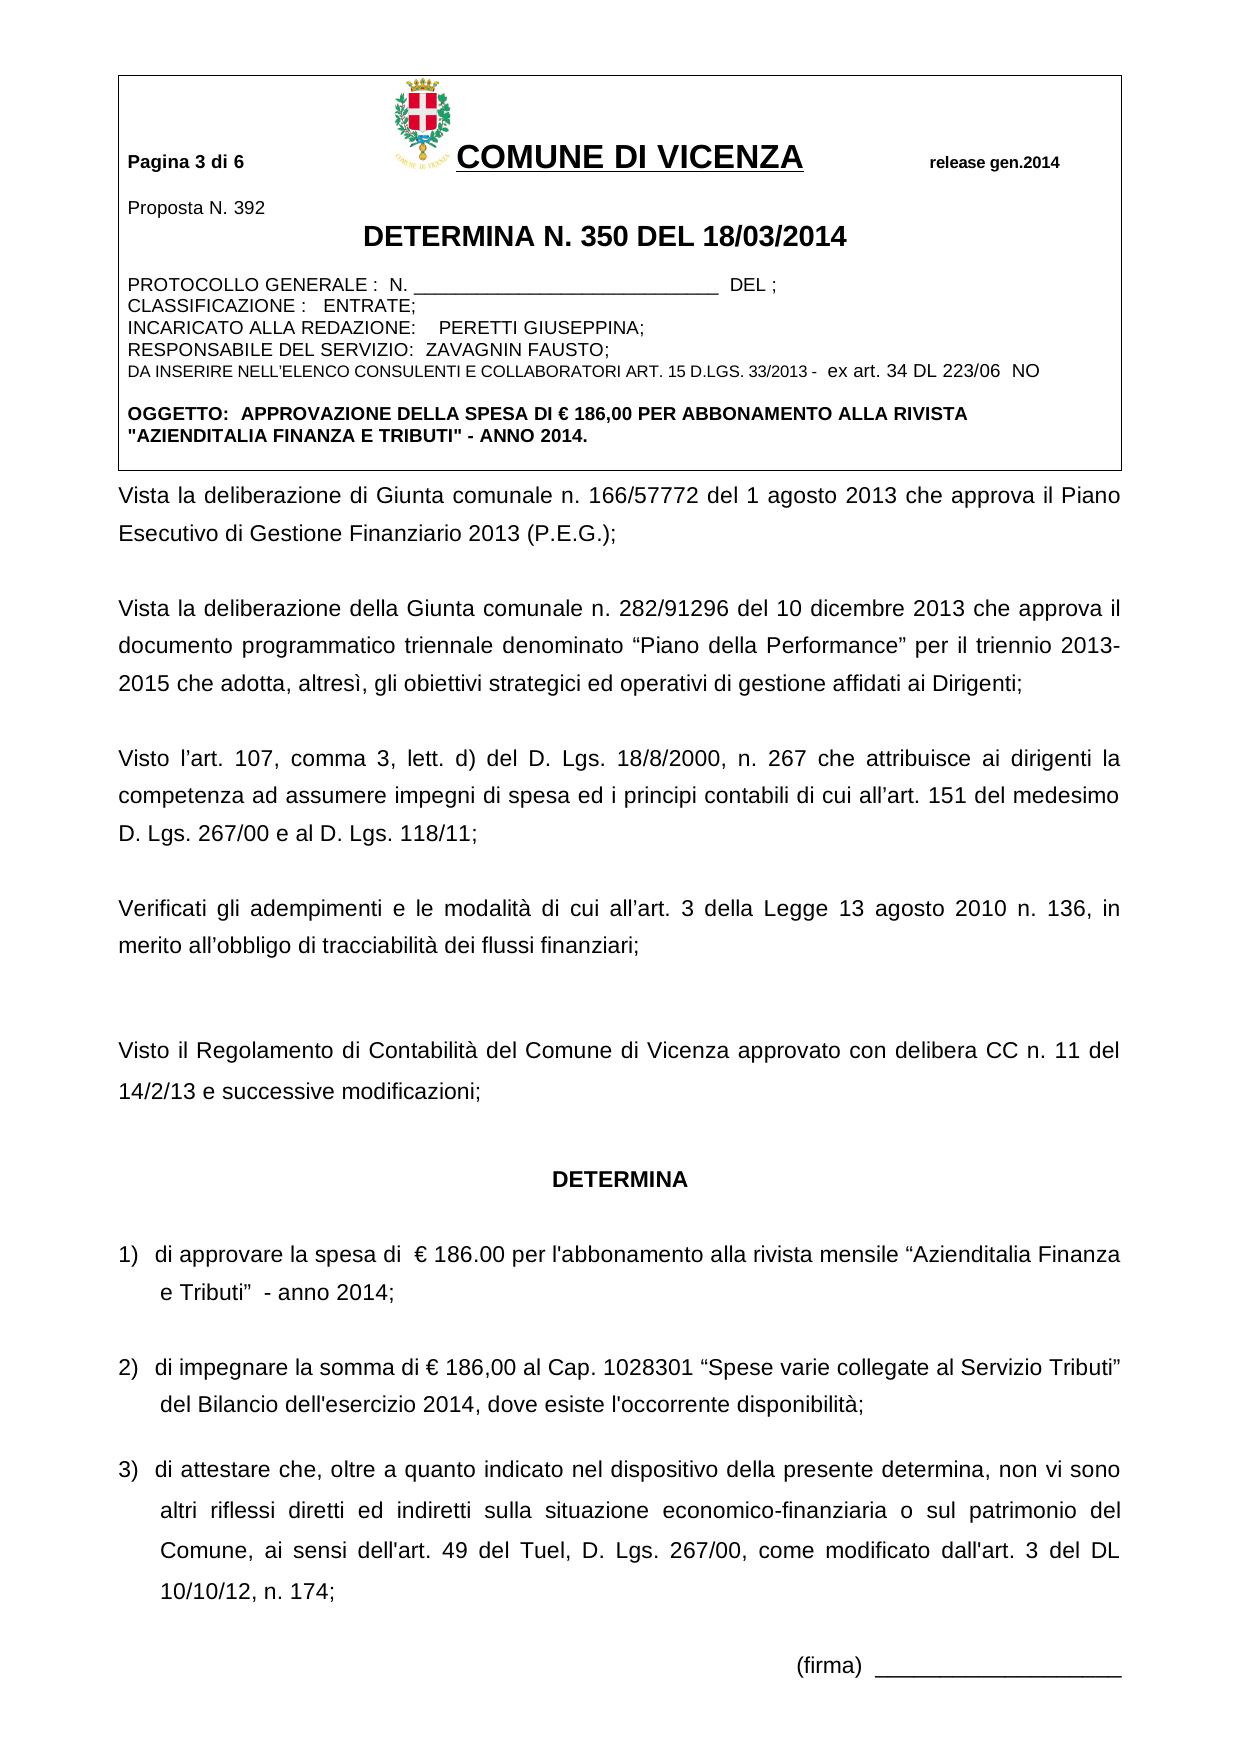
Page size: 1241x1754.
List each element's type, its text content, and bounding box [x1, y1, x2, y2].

text Verificati gli adempimenti e le modalità di cui all’art. 3 della Legge 13 agosto 2010 n. 136, in merito all’obbligo di tracciabilità dei flussi finanziari; [118, 883, 1122, 958]
text Vista la deliberazione di Giunta comunale n. 166/57772 del 1 agosto 2013 che approva il Piano Esecutivo di Gestione Finanziario 2013 (P.E.G.); [118, 471, 1122, 546]
text Visto il Regolamento di Contabilità del Comune di Vicenza approvato con delibera CC n. 11 del 14/2/13 e successive modificazioni; [118, 1037, 1122, 1104]
text Vista la deliberazione della Giunta comunale n. 282/91296 del 10 dicembre 2013 che approva il documento programmatico triennale denominato “Piano della Performance” per il triennio 2013-2015 che adotta, altresì, gli obiettivi strategici ed operativi di gestione affidati ai Dirigenti; [118, 583, 1122, 696]
text DETERMINA [118, 1155, 1122, 1193]
list di attestare che, oltre a quanto indicato nel dispositivo della presente determina, non vi sono altri riflessi diretti ed indiretti sulla situazione economico-finanziaria o sul patrimonio del Comune, ai sensi dell'art. 49 del Tuel, D. Lgs. 267/00, come modificato dall'art. 3 del DL 10/10/12, n. 174; [118, 1455, 1122, 1604]
picture [394, 78, 451, 169]
text Visto l’art. 107, comma 3, lett. d) del D. Lgs. 18/8/2000, n. 267 che attribuisce ai dirigenti la competenza ad assumere impegni di spesa ed i principi contabili di cui all’art. 151 del medesimo D. Lgs. 267/00 e al D. Lgs. 118/11; [118, 733, 1122, 846]
list di impegnare la somma di € 186,00 al Cap. 1028301 “Spese varie collegate al Servizio Tributi” del Bilancio dell'esercizio 2014, dove esiste l'occorrente disponibilità; [118, 1343, 1122, 1418]
list di approvare la spesa di € 186.00 per l'abbonamento alla rivista mensile “Azienditalia Finanza e Tributi” - anno 2014; [118, 1230, 1122, 1305]
